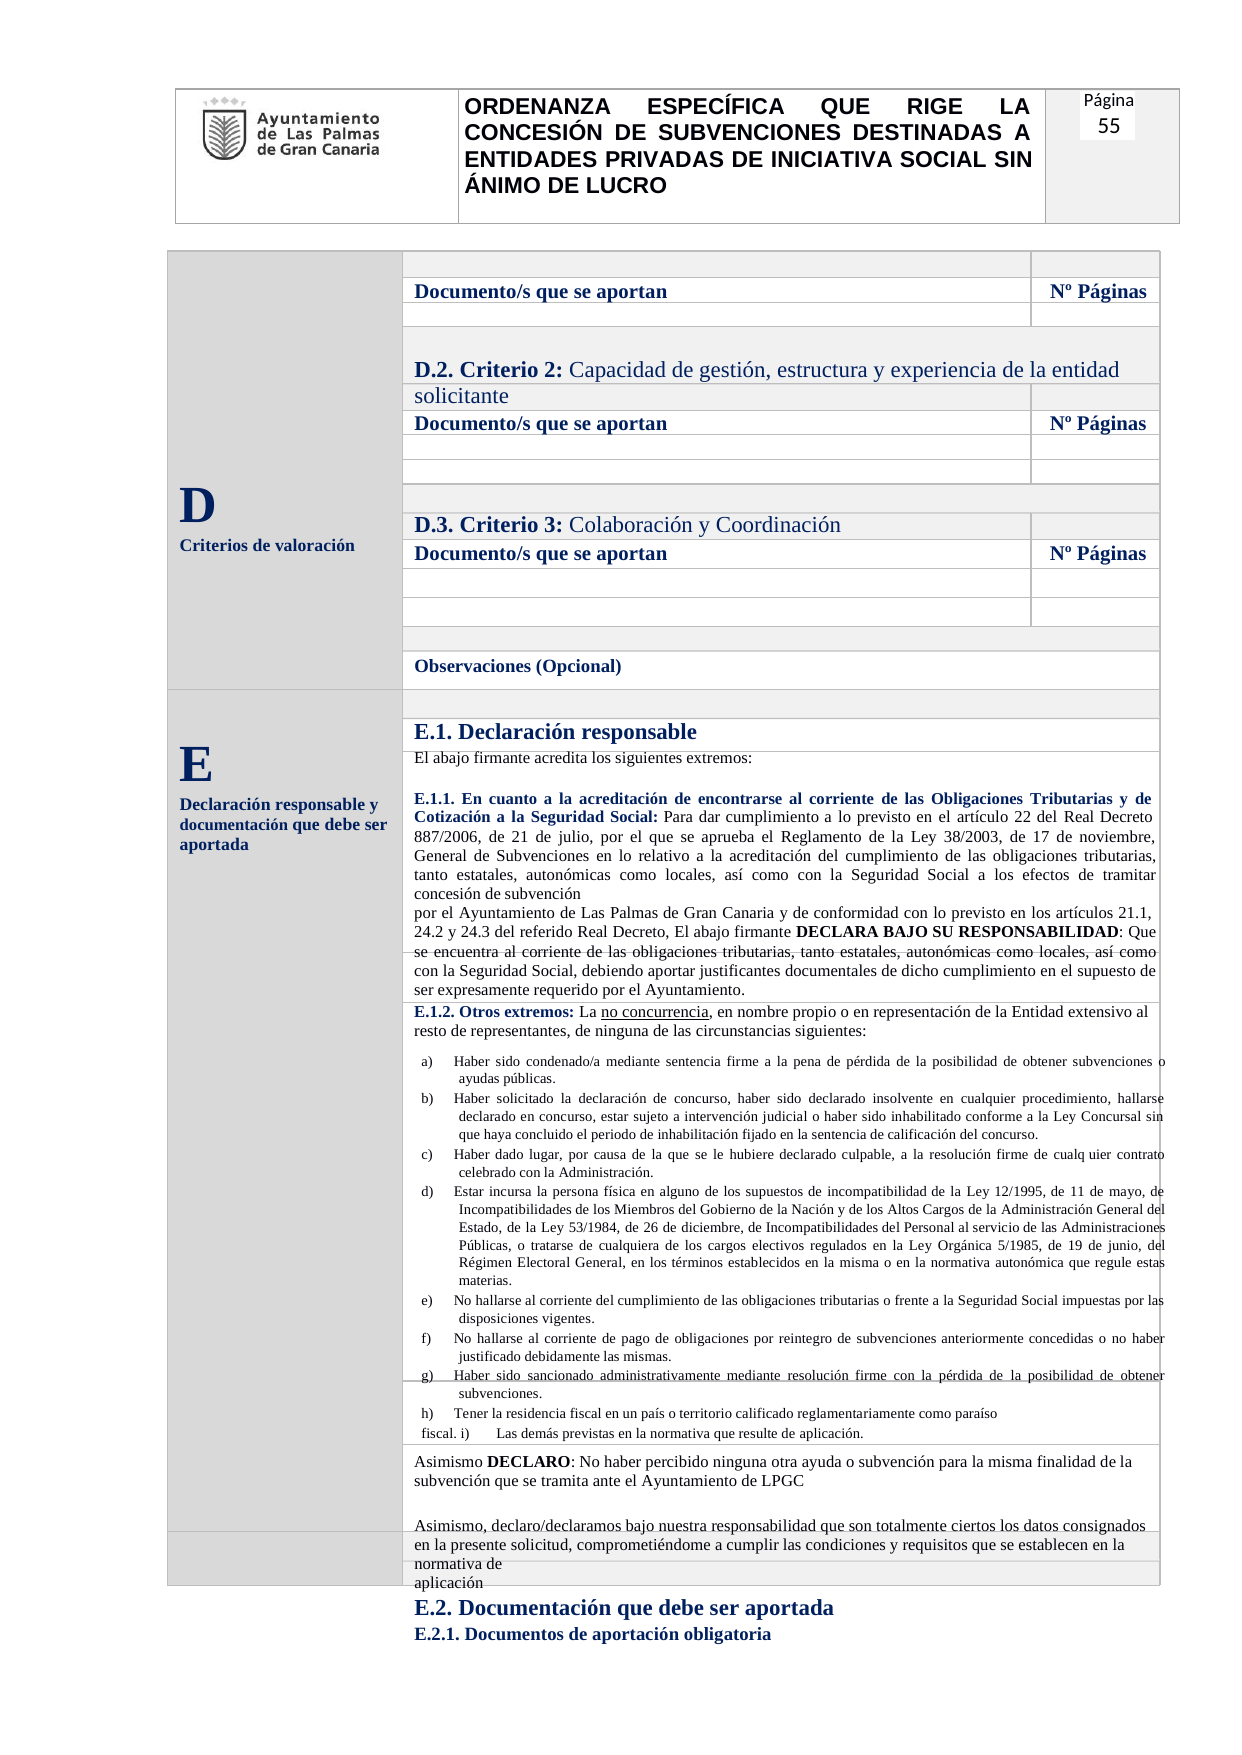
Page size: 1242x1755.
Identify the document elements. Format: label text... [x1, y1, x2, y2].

text [1161, 540, 1196, 564]
text e) No hallarse al corriente del cumplimiento de las obligaciones tributarias o frente a la Seguridad Social impuestas por las disposiciones vigentes. [421, 1292, 1159, 1326]
text a) Haber sido condenado/a mediante sentencia firme a la pena de pérdida de la posibilidad de obtener subvenciones o ayudas públicas. [421, 1052, 1159, 1087]
text 887/2006, de 21 de julio, por el que se aprueba el Reglamento de la Ley 38/2003, de 17 de noviembre, General de Subvenciones en lo relativo a la acreditación del cumplimiento de las obligaciones tributarias, tanto estatales, autonómicas como locales, así como con la Seguridad Social a los efectos de tramitar concesión de subvención [414, 827, 1156, 903]
text Documento/s que se aportan [414, 411, 1030, 434]
text d) Estar incursa la persona física en alguno de los supuestos de incompatibilidad de la Ley 12/1995, de 11 de mayo, de Incompatibilidades de los Miembros del Gobierno de la Nación y de los Altos Cargos de la Administración General del Estado, de la Ley 53/1984, de 26 de diciembre, de Incompatibilidades del Personal al servicio de las Administraciones Públicas, o tratarse de cualquiera de los cargos electivos regulados en la Ley Orgánica 5/1985, de 19 de junio, del Régimen Electoral General, en los términos establecidos en la misma o en la normativa autonómica que regule estas materias. [421, 1183, 1159, 1288]
text f) No hallarse al corriente de pago de obligaciones por reintegro de subvenciones anteriormente concedidas o no haber justificado debidamente las mismas. [421, 1329, 1159, 1364]
text 24.2 y 24.3 del referido Real Decreto, El abajo firmante DECLARA BAJO SU RESPONSABILIDAD: Que se encuentra al corriente de las obligaciones tributarias, tanto estatales, autonómicas como locales, así como con la Seguridad Social, debiendo aportar justificantes documentales de dicho cumplimiento en el supuesto de ser expresamente requerido por el Ayuntamiento. [414, 953, 1157, 999]
text b) Haber solicitado la declaración de concurso, haber sido declarado insolvente en cualquier procedimiento, hallarse declarado en concurso, estar sujeto a intervención judicial o haber sido inhabilitado conforme a la Ley Concursal sin que haya concluido el periodo de inhabilitación fijado en la sentencia de calificación del concurso. [421, 1090, 1159, 1142]
text c) Haber dado lugar, por causa de la que se le hubiere declarado culpable, a la resolución firme de cualq uier contrato celebrado con la Administración. [421, 1145, 1159, 1180]
text D.3. Criterio 3: Colaboración y Coordinación [1161, 511, 1196, 538]
text Documento/s que se aportan [414, 278, 1030, 302]
text Nº Páginas [1032, 540, 1159, 564]
text aplicación [424, 1573, 1196, 1592]
text [1161, 278, 1196, 302]
text [1161, 411, 1196, 435]
text 24.2 y 24.3 del referido Real Decreto, El abajo firmante DECLARA BAJO SU RESPONSABILIDAD: Que se encuentra al corriente de las obligaciones tributarias, tanto estatales, autonómicas como locales, así como con la Seguridad Social, debiendo aportar justificantes documentales de dicho cumplimiento en el supuesto de ser expresamente requerido por el Ayuntamiento. [414, 922, 1157, 952]
text E.1.2. Otros extremos: La no concurrencia, en nombre propio o en representación de la Entidad extensivo al resto de representantes, de ninguna de las circunstancias siguientes: [414, 1003, 1150, 1041]
text E.2. Documentación que debe ser aportada [414, 1594, 1196, 1620]
text E.1.1. En cuanto a la acreditación de encontrarse al corriente de las Obligaciones Tributarias y de [414, 789, 1155, 808]
text E.1. Declaración responsable [414, 720, 703, 744]
text El abajo firmante acredita los siguientes extremos: [414, 752, 757, 767]
text g) Haber sido sancionado administrativamente mediante resolución firme con la pérdida de la posibilidad de obtener subvenciones. [421, 1367, 1159, 1380]
text Asimismo, declaro/declaramos bajo nuestra responsabilidad que son totalmente ciertos los datos consignados en la presente solicitud, comprometiéndome a cumplir las condiciones y requisitos que se establecen en la normativa de [414, 1516, 1149, 1531]
text por el Ayuntamiento de Las Palmas de Gran Canaria y de conformidad con lo previsto en los artículos 21.1, [414, 903, 1155, 922]
text Nº Páginas [1032, 411, 1159, 434]
text Cotización a la Seguridad Social: Para dar cumplimiento a lo previsto en el artículo 22 del Real Decreto [414, 808, 1156, 827]
text Documento/s que se aportan [414, 540, 1030, 564]
text h) Tener la residencia fiscal en un país o territorio calificado reglamentariamente como paraíso fiscal. i) Las demás previstas en la normativa que resulte de aplicación. [421, 1405, 1035, 1442]
text E.2.1. Documentos de aportación obligatoria [414, 1623, 1196, 1644]
text Observaciones (Opcional) [414, 654, 1159, 675]
text [1161, 654, 1196, 675]
text Nº Páginas [1032, 278, 1159, 302]
text g) Haber sido sancionado administrativamente mediante resolución firme con la pérdida de la posibilidad de obtener subvenciones. [421, 1382, 1159, 1402]
text Asimismo DECLARO: No haber percibido ninguna otra ayuda o subvención para la misma finalidad de la subvención que se tramita ante el Ayuntamiento de LPGC [414, 1452, 1135, 1490]
